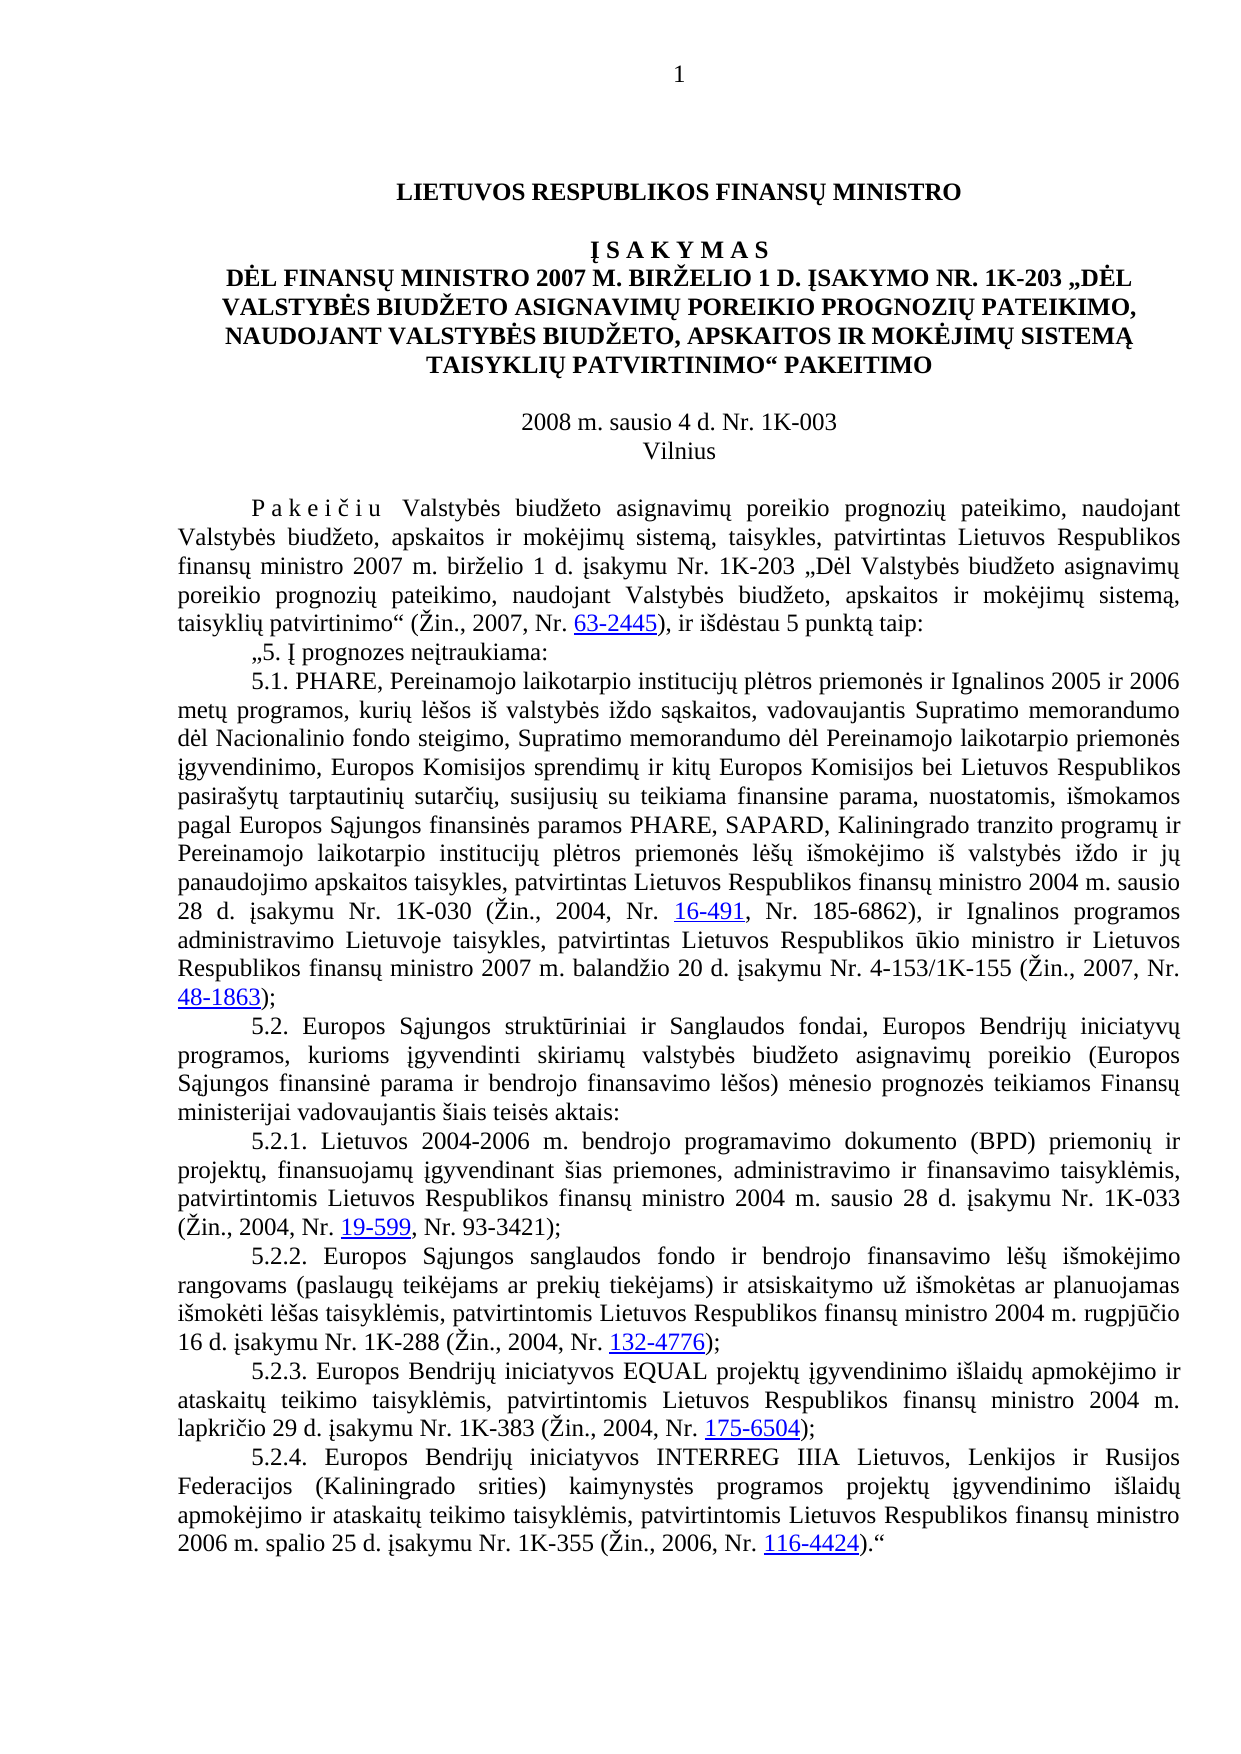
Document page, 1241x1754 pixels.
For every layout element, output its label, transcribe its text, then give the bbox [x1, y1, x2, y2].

text 5.2.1. Lietuvos 2004-2006 m. bendrojo programavimo dokumento (BPD) priemonių ir projektų, finansuojamų įgyvendinant šias priemones, administravimo ir finansavimo taisyklėmis, patvirtintomis Lietuvos Respublikos finansų ministro 2004 m. sausio 28 d. įsakymu Nr. 1K-033 (Žin., 2004, Nr. 19-599, Nr. 93-3421); [177, 1126, 1181, 1241]
text 5.2.2. Europos Sąjungos sanglaudos fondo ir bendrojo finansavimo lėšų išmokėjimo rangovams (paslaugų teikėjams ar prekių tiekėjams) ir atsiskaitymo už išmokėtas ar planuojamas išmokėti lėšas taisyklėmis, patvirtintomis Lietuvos Respublikos finansų ministro 2004 m. rugpjūčio 16 d. įsakymu Nr. 1K-288 (Žin., 2004, Nr. 132-4776); [177, 1241, 1181, 1356]
text 5.2.4. Europos Bendrijų iniciatyvos INTERREG IIIA Lietuvos, Lenkijos ir Rusijos Federacijos (Kaliningrado srities) kaimynystės programos projektų įgyvendinimo išlaidų apmokėjimo ir ataskaitų teikimo taisyklėmis, patvirtintomis Lietuvos Respublikos finansų ministro 2006 m. spalio 25 d. įsakymu Nr. 1K-355 (Žin., 2006, Nr. 116-4424).“ [177, 1442, 1181, 1557]
text 2008 m. sausio 4 d. Nr. 1K-003 [177, 407, 1181, 436]
text Į S A K Y M A S [177, 235, 1181, 263]
text 5.2. Europos Sąjungos struktūriniai ir Sanglaudos fondai, Europos Bendrijų iniciatyvų programos, kurioms įgyvendinti skiriamų valstybės biudžeto asignavimų poreikio (Europos Sąjungos finansinė parama ir bendrojo finansavimo lėšos) mėnesio prognozės teikiamos Finansų ministerijai vadovaujantis šiais teisės aktais: [177, 1011, 1181, 1126]
text DĖL FINANSŲ MINISTRO 2007 M. BIRŽELIO 1 D. ĮSAKYMO NR. 1K-203 „DĖL VALSTYBĖS BIUDŽETO ASIGNAVIMŲ POREIKIO PROGNOZIŲ PATEIKIMO, NAUDOJANT VALSTYBĖS BIUDŽETO, APSKAITOS IR MOKĖJIMŲ SISTEMĄ TAISYKLIŲ PATVIRTINIMO“ PAKEITIMO [177, 263, 1181, 378]
text Pakeičiu Valstybės biudžeto asignavimų poreikio prognozių pateikimo, naudojant Valstybės biudžeto, apskaitos ir mokėjimų sistemą, taisykles, patvirtintas Lietuvos Respublikos finansų ministro 2007 m. birželio 1 d. įsakymu Nr. 1K-203 „Dėl Valstybės biudžeto asignavimų poreikio prognozių pateikimo, naudojant Valstybės biudžeto, apskaitos ir mokėjimų sistemą, taisyklių patvirtinimo“ (Žin., 2007, Nr. 63-2445), ir išdėstau 5 punktą taip: [177, 493, 1181, 637]
text 5.2.3. Europos Bendrijų iniciatyvos EQUAL projektų įgyvendinimo išlaidų apmokėjimo ir ataskaitų teikimo taisyklėmis, patvirtintomis Lietuvos Respublikos finansų ministro 2004 m. lapkričio 29 d. įsakymu Nr. 1K-383 (Žin., 2004, Nr. 175-6504); [177, 1356, 1181, 1442]
text LIETUVOS RESPUBLIKOS FINANSŲ MINISTRO [177, 177, 1181, 206]
text Vilnius [177, 436, 1181, 465]
text „5. Į prognozes neįtraukiama: [177, 637, 1181, 666]
text 5.1. PHARE, Pereinamojo laikotarpio institucijų plėtros priemonės ir Ignalinos 2005 ir 2006 metų programos, kurių lėšos iš valstybės iždo sąskaitos, vadovaujantis Supratimo memorandumo dėl Nacionalinio fondo steigimo, Supratimo memorandumo dėl Pereinamojo laikotarpio priemonės įgyvendinimo, Europos Komisijos sprendimų ir kitų Europos Komisijos bei Lietuvos Respublikos pasirašytų tarptautinių sutarčių, susijusių su teikiama finansine parama, nuostatomis, išmokamos pagal Europos Sąjungos finansinės paramos PHARE, SAPARD, Kaliningrado tranzito programų ir Pereinamojo laikotarpio institucijų plėtros priemonės lėšų išmokėjimo iš valstybės iždo ir jų panaudojimo apskaitos taisykles, patvirtintas Lietuvos Respublikos finansų ministro 2004 m. sausio 28 d. įsakymu Nr. 1K-030 (Žin., 2004, Nr. 16-491, Nr. 185-6862), ir Ignalinos programos administravimo Lietuvoje taisykles, patvirtintas Lietuvos Respublikos ūkio ministro ir Lietuvos Respublikos finansų ministro 2007 m. balandžio 20 d. įsakymu Nr. 4-153/1K-155 (Žin., 2007, Nr. 48-1863); [177, 666, 1181, 1011]
